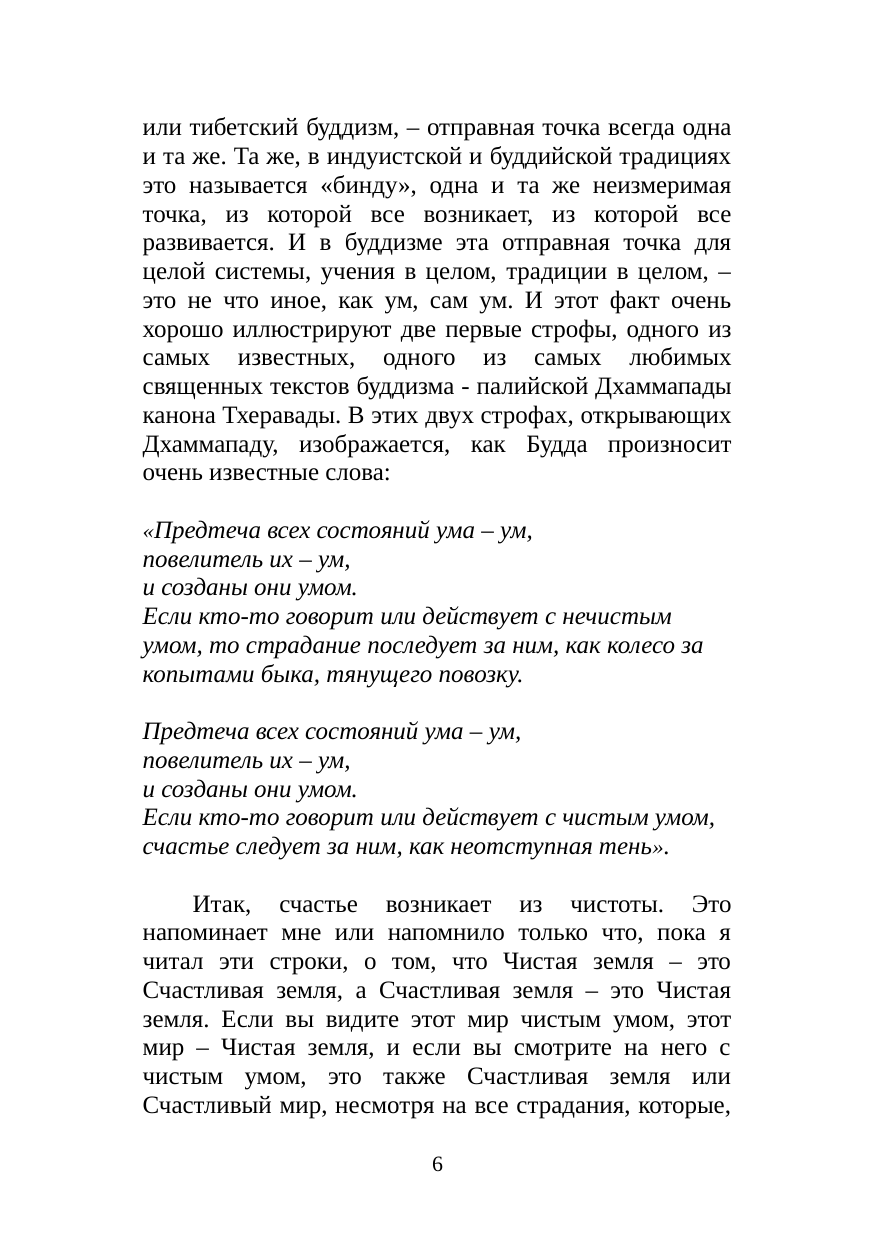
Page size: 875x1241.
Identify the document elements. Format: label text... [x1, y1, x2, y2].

text Если кто-то говорит или действует с чистым умом, счастье следует за ним, как неотступная тень». [142, 802, 732, 860]
text умом, то страдание последует за ним, как колесо за копытами быка, тянущего повозку. [142, 630, 732, 687]
text Итак, счастье возникает из чистоты. Это напоминает мне или напомнило только что, пока я читал эти строки, о том, что Чистая земля – это Счастливая земля, а Счастливая земля – это Чистая земля. Если вы видите этот мир чистым умом, этот мир – Чистая земля, и если вы смотрите на него с чистым умом, это также Счастливая земля или Счастливый мир, несмотря на все страдания, которые, [142, 889, 732, 1119]
text повелитель их – ум, [142, 745, 732, 774]
text или тибетский буддизм, – отправная точка всегда одна и та же. Та же, в индуистской и буддийской традициях это называется «бинду», одна и та же неизмеримая точка, из которой все возникает, из которой все развивается. И в буддизме эта отправная точка для целой системы, учения в целом, традиции в целом, – это не что иное, как ум, сам ум. И этот факт очень хорошо иллюстрируют две первые строфы, одного из самых известных, одного из самых любимых священных текстов буддизма - палийской Дхаммапады канона Тхеравады. В этих двух строфах, открывающих Дхаммападу, изображается, как Будда произносит очень известные слова: [142, 112, 732, 486]
text и созданы они умом. [142, 774, 732, 802]
text повелитель их – ум, и созданы они умом. Если кто-то говорит или действует с нечистым [142, 544, 732, 630]
text Предтеча всех состояний ума – ум, [142, 716, 732, 745]
text «Предтеча всех состояний ума – ум, [142, 515, 732, 544]
